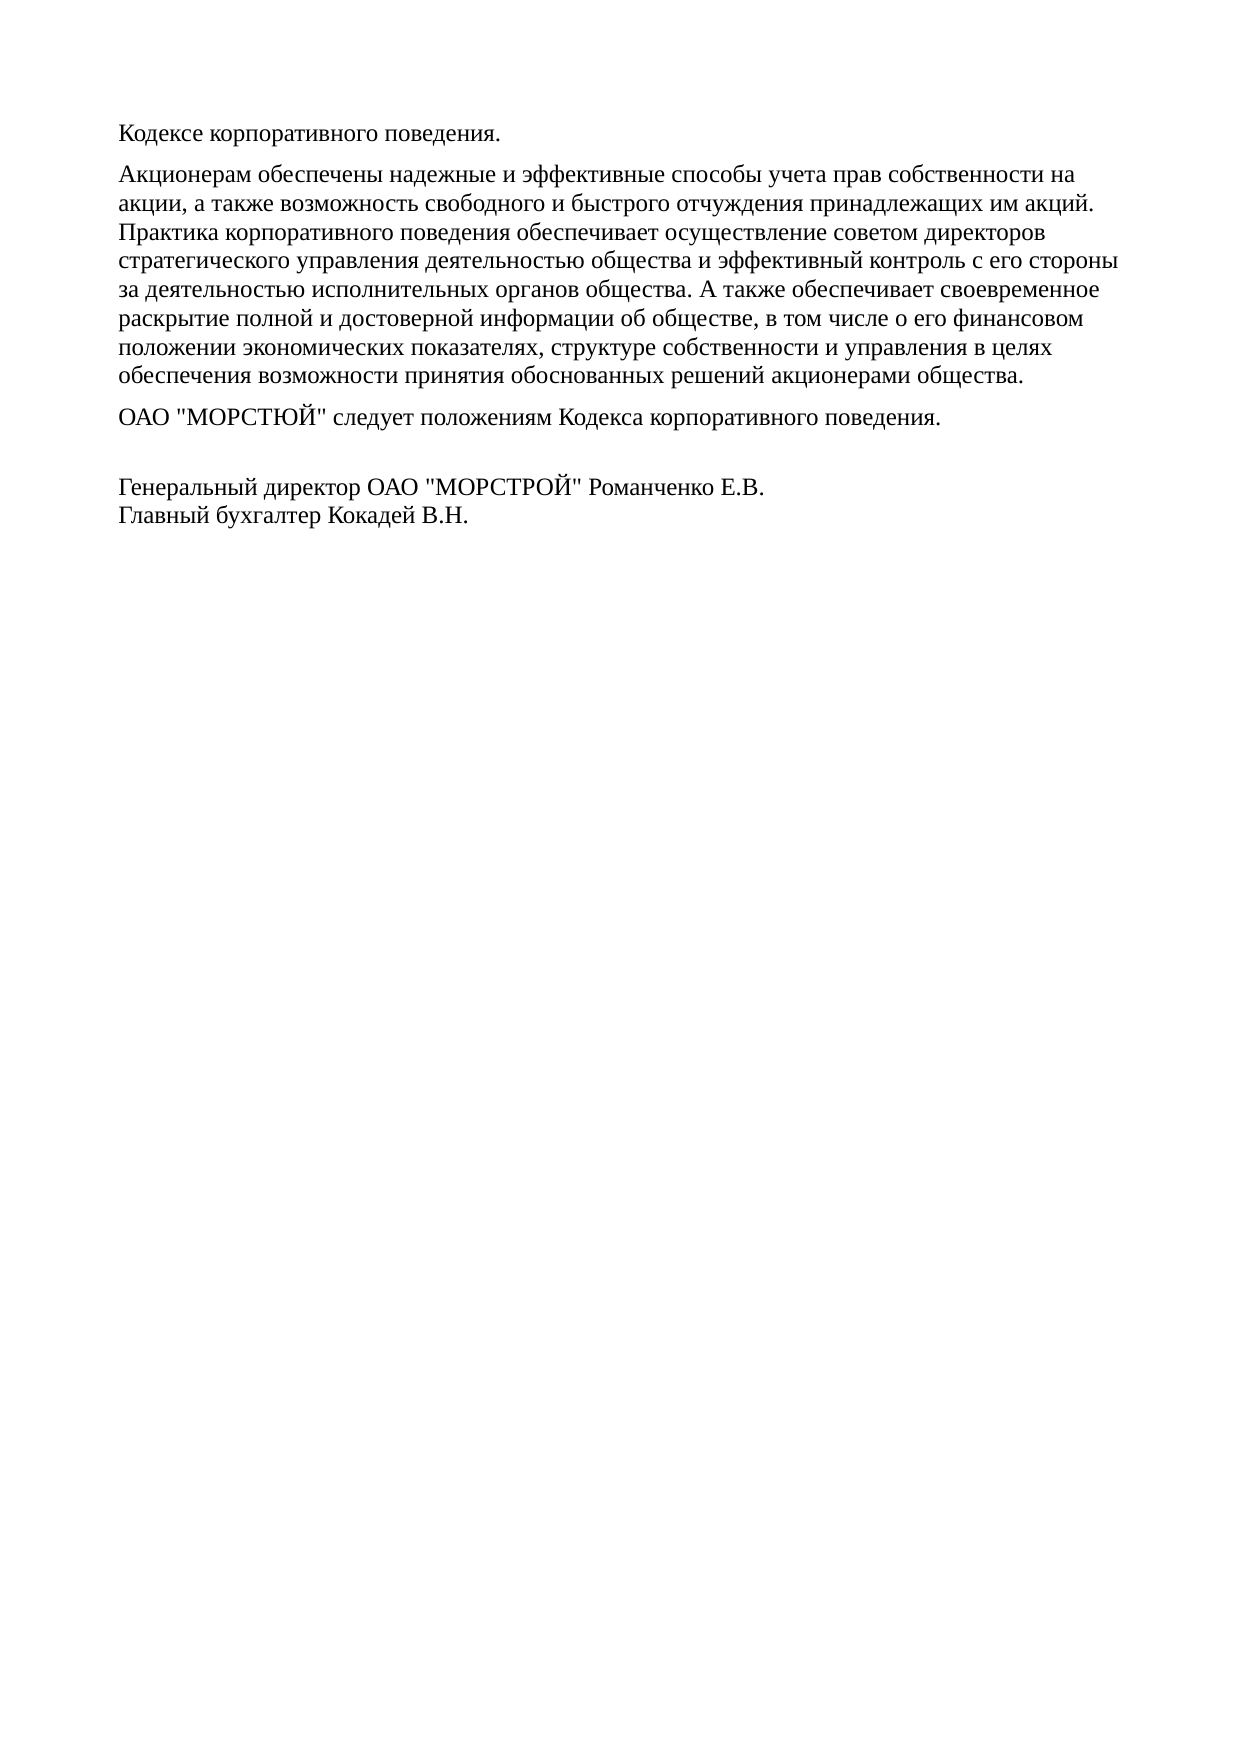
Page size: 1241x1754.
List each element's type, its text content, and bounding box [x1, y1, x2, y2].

text Кодексе корпоративного поведения. [118, 118, 1122, 147]
text ОАО "МОРСТЮЙ" следует положениям Кодекса корпоративного поведения. [118, 402, 1122, 431]
text Генеральный директор ОАО "МОРСТРОЙ" Романченко Е.В. Главный бухгалтер Кокадей В.Н. [118, 443, 1122, 529]
text Акционерам обеспечены надежные и эффективные способы учета прав собственности на акции, а также возможность свободного и быстрого отчуждения принадлежащих им акций. Практика корпоративного поведения обеспечивает осуществление советом директоров стратегического управления деятельностью общества и эффективный контроль с его стороны за деятельностью исполнительных органов общества. А также обеспечивает своевременное раскрытие полной и достоверной информации об обществе, в том числе о его финансовом положении экономических показателях, структуре собственности и управления в целях обеспечения возможности принятия обоснованных решений акционерами общества. [118, 159, 1122, 389]
